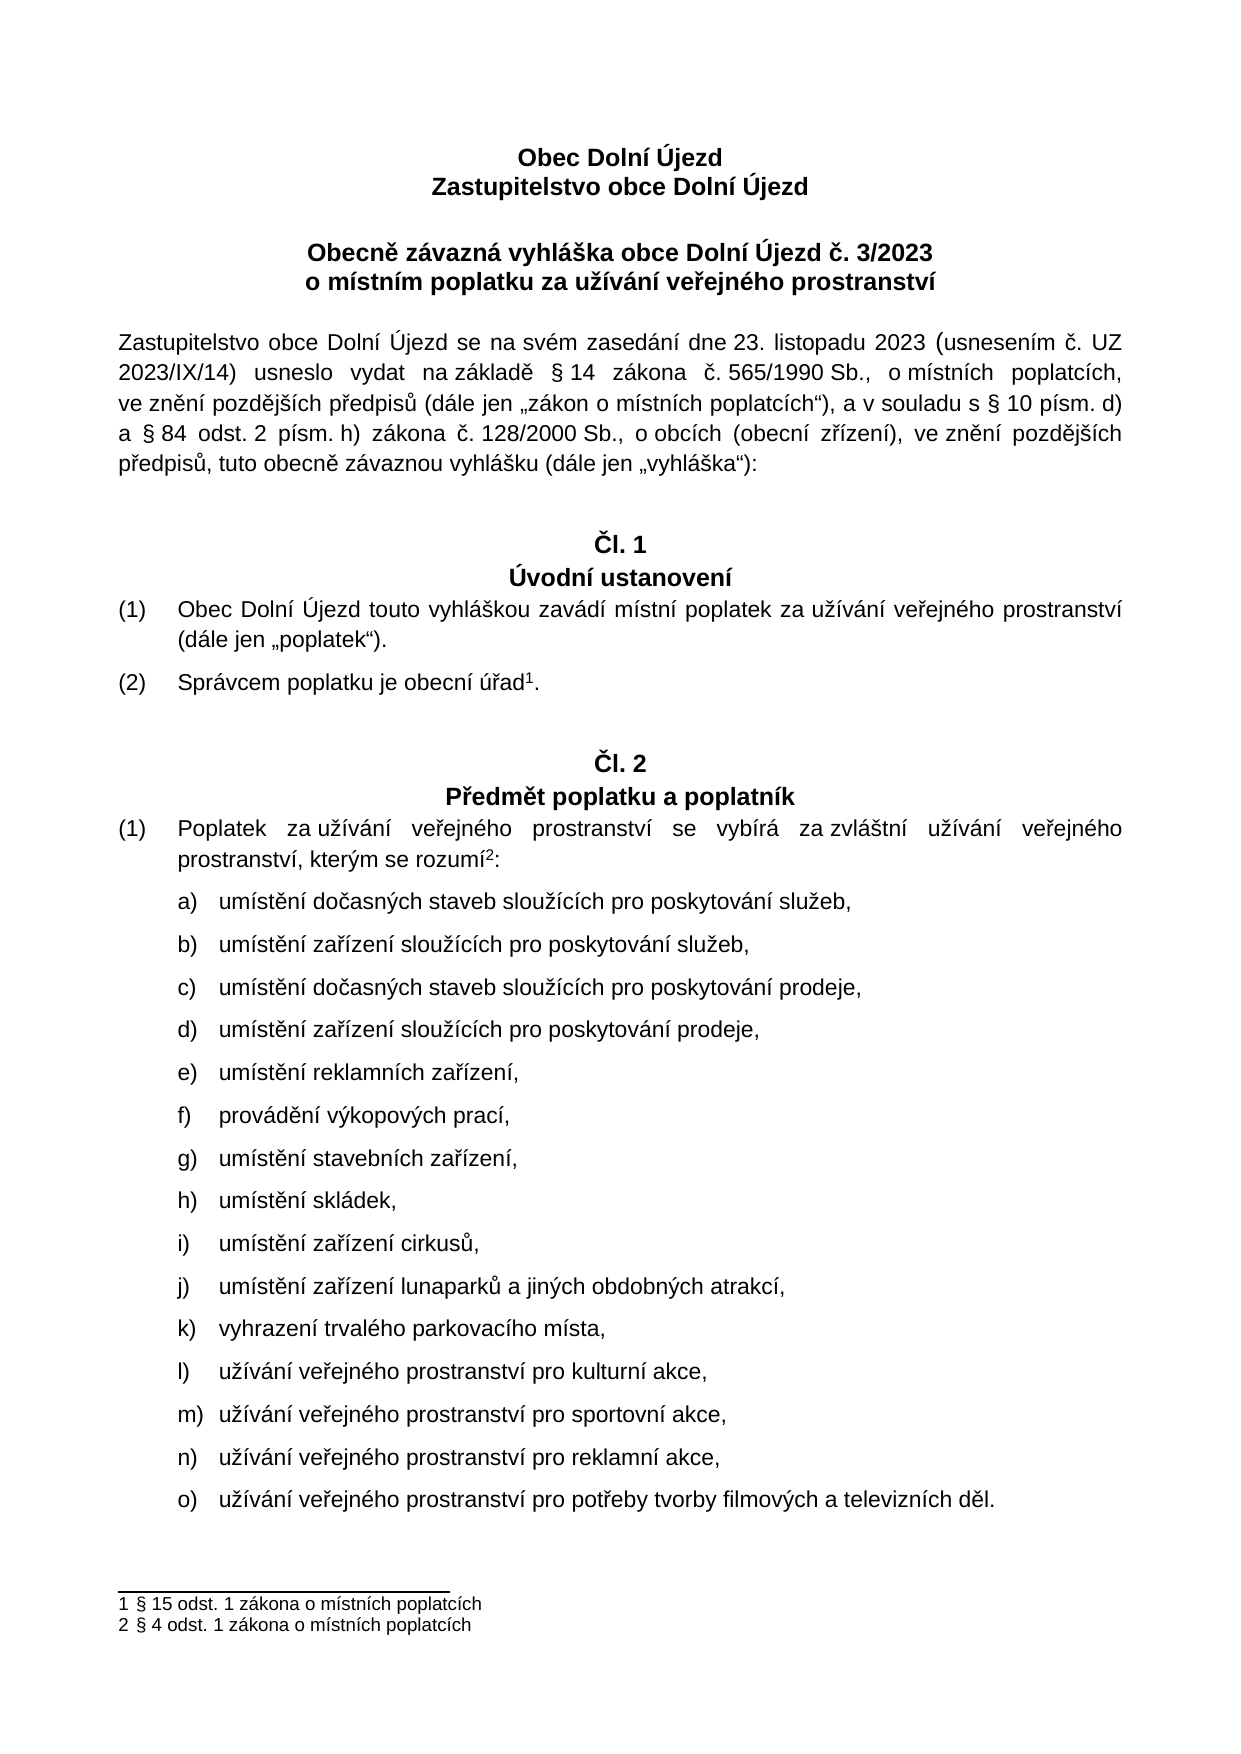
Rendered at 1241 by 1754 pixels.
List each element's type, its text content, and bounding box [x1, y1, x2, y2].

text Obec Dolní Újezd Zastupitelstvo obce Dolní Újezd [118, 143, 1122, 201]
list užívání veřejného prostranství pro potřeby tvorby filmových a televizních děl. [177, 1486, 1122, 1512]
list umístění zařízení cirkusů, [177, 1230, 1122, 1256]
list umístění zařízení lunaparků a jiných obdobných atrakcí, [177, 1273, 1122, 1299]
list užívání veřejného prostranství pro reklamní akce, [177, 1443, 1122, 1470]
list vyhrazení trvalého parkovacího místa, [177, 1315, 1122, 1342]
list Poplatek za užívání veřejného prostranství se vybírá za zvláštní užívání veřejného prostranství, kterým se rozumí: [118, 815, 1122, 872]
list užívání veřejného prostranství pro kulturní akce, [177, 1358, 1122, 1384]
text Zastupitelstvo obce Dolní Újezd se na svém zasedání dne 23. listopadu 2023 (usnesením č. UZ 2023/IX/14) usneslo vydat na základě § 14 zákona č. 565/1990 Sb., o místních poplatcích, ve znění pozdějších předpisů (dále jen „zákon o místních poplatcích“), a v souladu s § 10 písm. d) a § 84 odst. 2 písm. h) zákona č. 128/2000 Sb., o obcích (obecní zřízení), ve znění pozdějších předpisů, tuto obecně závaznou vyhlášku (dále jen „vyhláška“): [118, 327, 1122, 476]
list užívání veřejného prostranství pro sportovní akce, [177, 1401, 1122, 1427]
list umístění reklamních zařízení, [177, 1059, 1122, 1085]
list umístění zařízení sloužících pro poskytování služeb, [177, 931, 1122, 957]
list provádění výkopových prací, [177, 1102, 1122, 1128]
list umístění skládek, [177, 1187, 1122, 1213]
list Obec Dolní Újezd touto vyhláškou zavádí místní poplatek za užívání veřejného prostranství (dále jen „poplatek“). [118, 596, 1122, 653]
list Správcem poplatku je obecní úřad. [118, 669, 1122, 695]
subtitle Čl. 1 Úvodní ustanovení [118, 530, 1122, 592]
list § 15 odst. 1 zákona o místních poplatcích [118, 1592, 1122, 1614]
list umístění stavebních zařízení, [177, 1144, 1122, 1171]
list umístění dočasných staveb sloužících pro poskytování prodeje, [177, 974, 1122, 1000]
subtitle Čl. 2 Předmět poplatku a poplatník [118, 749, 1122, 811]
list umístění zařízení sloužících pro poskytování prodeje, [177, 1016, 1122, 1043]
subtitle Obecně závazná vyhláška obce Dolní Újezd č. 3/2023 o místním poplatku za užívání veřejného prostranství [118, 238, 1122, 295]
list umístění dočasných staveb sloužících pro poskytování služeb, [177, 888, 1122, 914]
list § 4 odst. 1 zákona o místních poplatcích [118, 1614, 1122, 1635]
